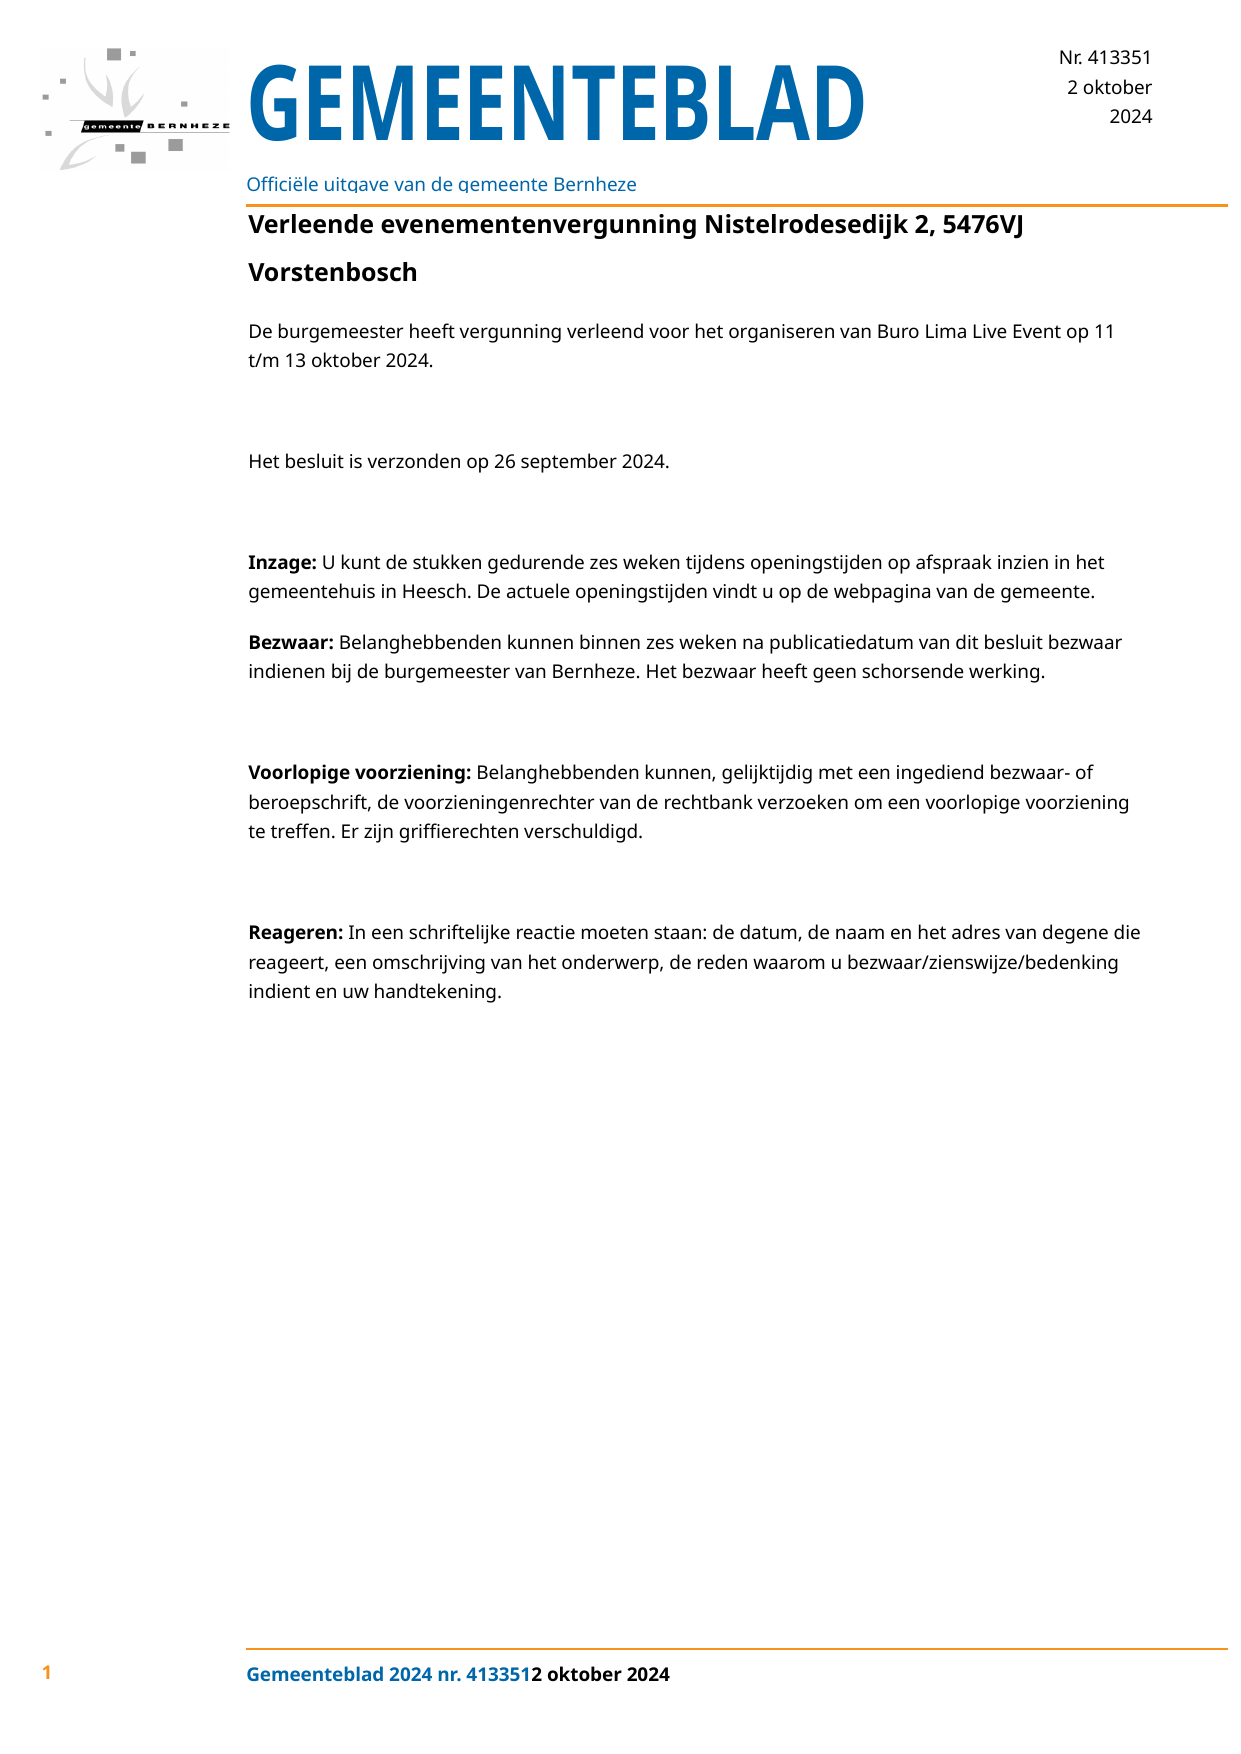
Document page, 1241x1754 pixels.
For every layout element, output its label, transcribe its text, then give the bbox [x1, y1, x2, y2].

text Bezwaar: Belanghebbenden kunnen binnen zes weken na publicatiedatum van dit besluit bezwaar indienen bij de burgemeester van Bernheze. Het bezwaar heeft geen schorsende werking. [248, 629, 1152, 684]
text Verleende evenementenvergunning Nistelrodesedijk 2, 5476VJ Vorstenbosch [248, 207, 1152, 288]
text De burgemeester heeft vergunning verleend voor het organiseren van Buro Lima Live Event op 11 t/m 13 oktober 2024. [248, 318, 1152, 373]
picture [41, 47, 231, 172]
text Inzage: U kunt de stukken gedurende zes weken tijdens openingstijden op afspraak inzien in het gemeentehuis in Heesch. De actuele openingstijden vindt u op de webpagina van de gemeente. [248, 549, 1152, 604]
text Reageren: In een schriftelijke reactie moeten staan: de datum, de naam en het adres van degene die reageert, een omschrijving van het onderwerp, de reden waarom u bezwaar/zienswijze/bedenking indient en uw handtekening. [248, 919, 1152, 1004]
text Voorlopige voorziening: Belanghebbenden kunnen, gelijktijdig met een ingediend bezwaar- of beroepschrift, de voorzieningenrechter van de rechtbank verzoeken om een voorlopige voorziening te treffen. Er zijn griffierechten verschuldigd. [248, 759, 1152, 844]
text Het besluit is verzonden op 26 september 2024. [248, 448, 1152, 474]
